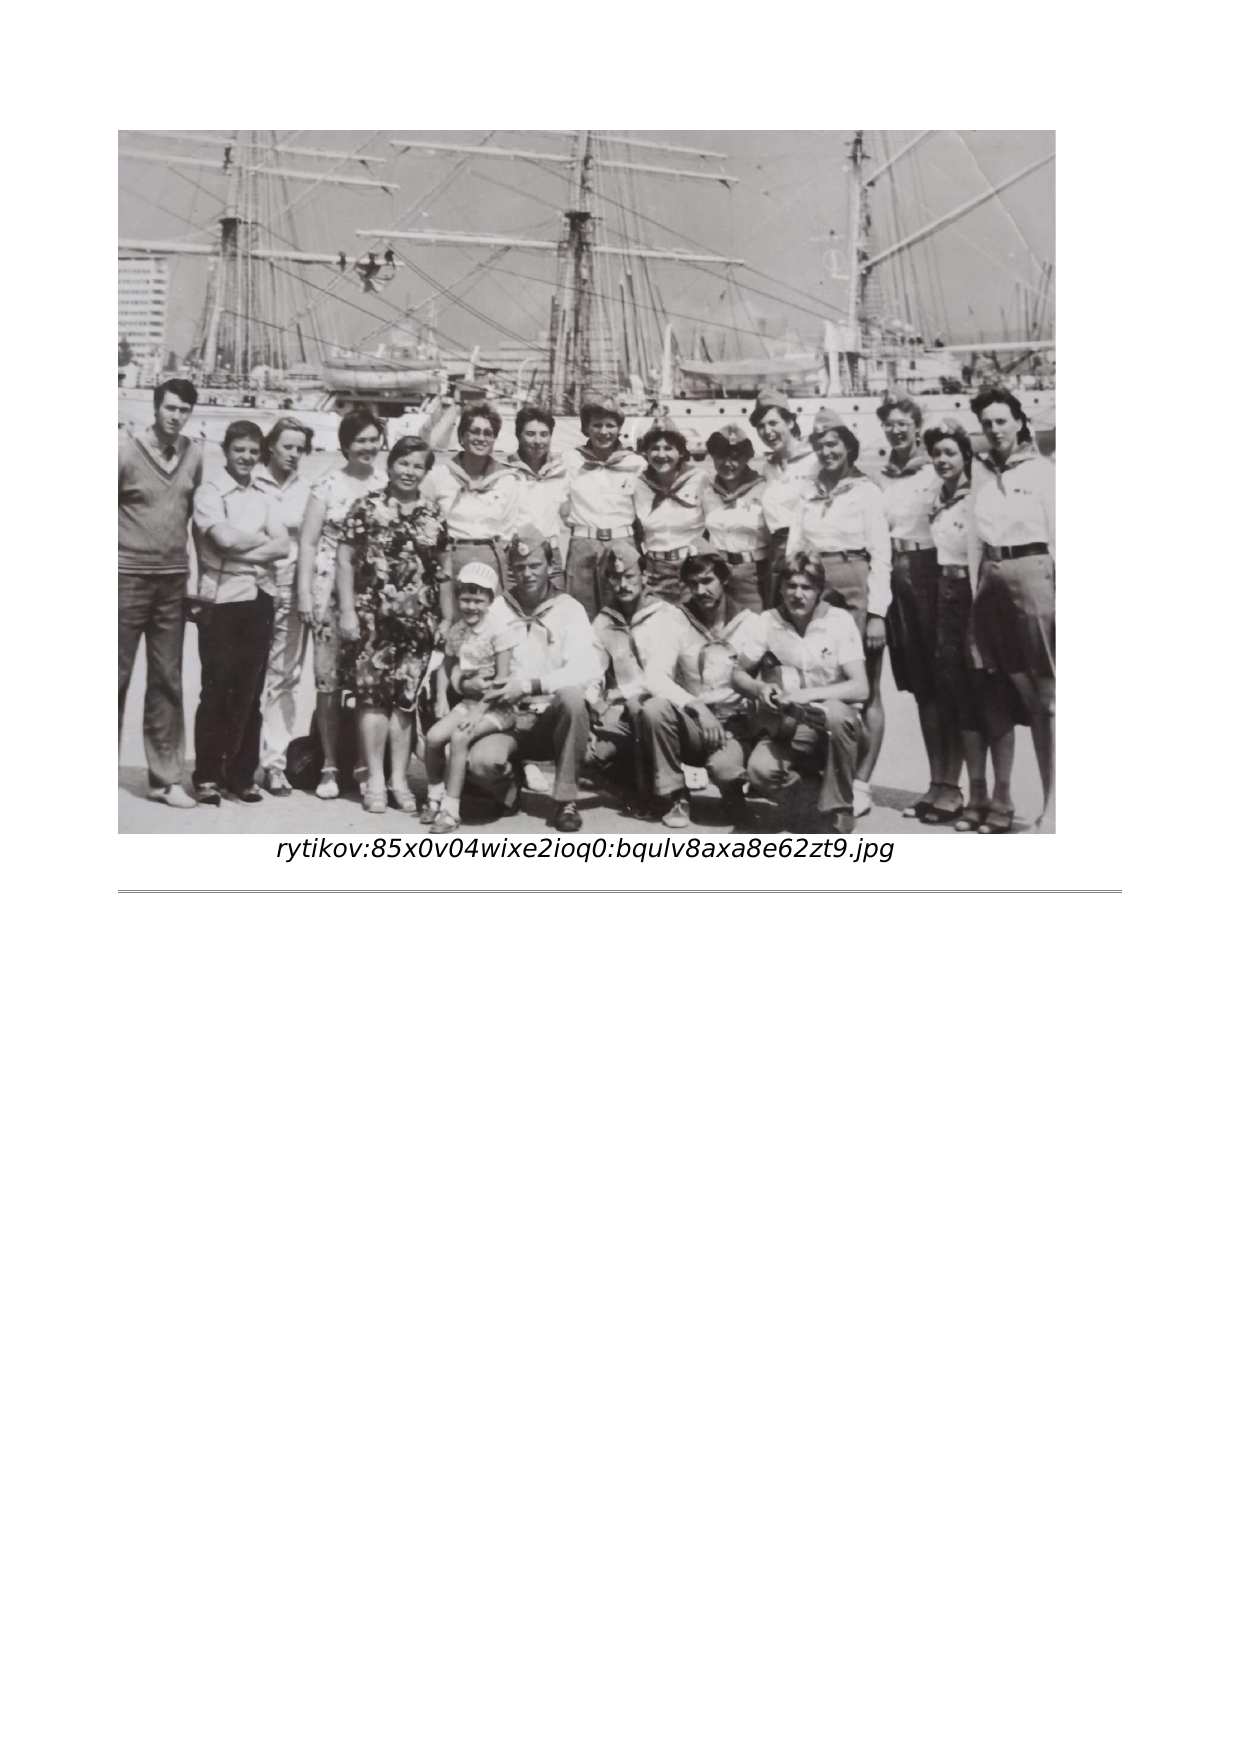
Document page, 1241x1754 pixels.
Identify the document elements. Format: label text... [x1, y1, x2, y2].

picture [118, 130, 1056, 834]
text rytikov:85x0v04wixe2ioq0:bqulv8axa8e62zt9.jpg [118, 834, 1056, 863]
